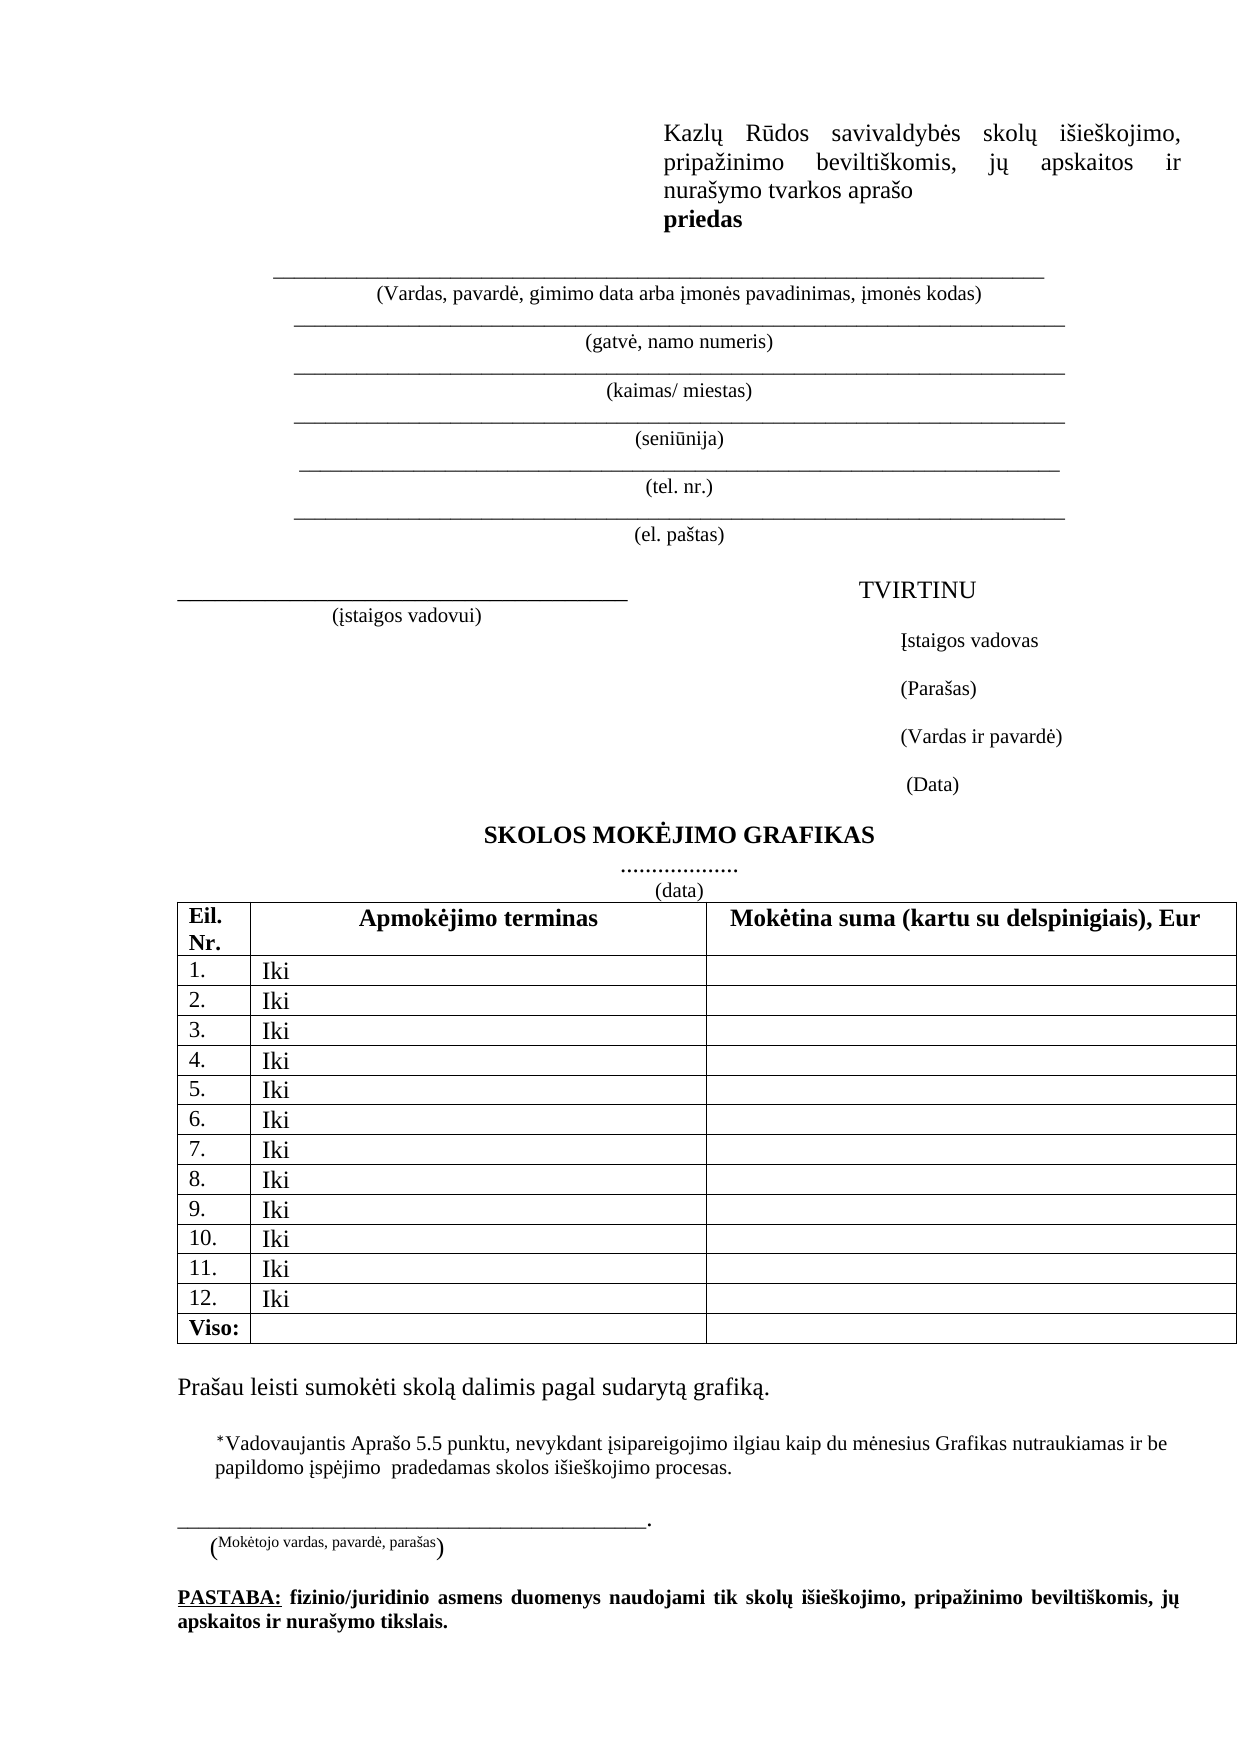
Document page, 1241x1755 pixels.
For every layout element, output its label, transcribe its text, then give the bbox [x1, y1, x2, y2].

text priedas [663, 204, 1181, 233]
text (Mokėtojo vardas, pavardė, parašas) [177, 1532, 1181, 1561]
table_cell Iki [251, 1254, 706, 1283]
table_cell [707, 1016, 1236, 1045]
table_header Apmokėjimo terminas [251, 903, 706, 955]
text (Vardas ir pavardė) [177, 724, 1181, 748]
text (seniūnija) [177, 426, 1181, 450]
text ................... [177, 849, 1181, 877]
table_cell Iki [251, 1135, 706, 1164]
table_cell [707, 1284, 1236, 1313]
table_cell Iki [251, 1165, 706, 1194]
table_cell [707, 1314, 1236, 1343]
table_cell 10. [178, 1225, 250, 1253]
text Įstaigos vadovas [177, 627, 1181, 652]
table_cell [251, 1314, 706, 1343]
table_cell [707, 1135, 1236, 1164]
table_cell Iki [251, 956, 706, 985]
table_cell Iki [251, 986, 706, 1015]
table_cell 3. [178, 1016, 250, 1045]
table_cell Iki [251, 1225, 706, 1253]
table_cell [707, 956, 1236, 985]
table_cell 6. [178, 1105, 250, 1134]
table_cell Iki [251, 1195, 706, 1223]
text _____________________________________________. [177, 1503, 1181, 1532]
text ____________________________________ TVIRTINU [177, 575, 1181, 603]
text (Vardas, pavardė, gimimo data arba įmonės pavadinimas, įmonės kodas) [177, 281, 1181, 305]
table_cell 11. [178, 1254, 250, 1283]
table_cell [707, 986, 1236, 1015]
text (gatvė, namo numeris) [177, 329, 1181, 353]
table_cell [707, 1076, 1236, 1104]
table_cell 2. [178, 986, 250, 1015]
table_cell [707, 1195, 1236, 1223]
text __________________________________________________________________________ [177, 257, 1181, 281]
text __________________________________________________________________________ [177, 353, 1181, 377]
table_cell [707, 1165, 1236, 1194]
table_cell Iki [251, 1016, 706, 1045]
text (data) [177, 877, 1181, 902]
table_cell Iki [251, 1046, 706, 1074]
text (tel. nr.) [177, 474, 1181, 498]
table_cell [707, 1254, 1236, 1283]
table_cell 9. [178, 1195, 250, 1223]
text (Data) [177, 772, 1181, 796]
text Kazlų Rūdos savivaldybės skolų išieškojimo, pripažinimo beviltiškomis, jų apskaitos ir nurašymo tvarkos aprašo [663, 118, 1181, 204]
table_cell Iki [251, 1076, 706, 1104]
text __________________________________________________________________________ [177, 305, 1181, 329]
text (kaimas/ miestas) [177, 377, 1181, 402]
table_cell [707, 1046, 1236, 1074]
table_cell Viso: [178, 1314, 250, 1343]
table_cell 12. [178, 1284, 250, 1313]
table_header Mokėtina suma (kartu su delspinigiais), Eur [707, 903, 1236, 955]
text SKOLOS MOKĖJIMO GRAFIKAS [177, 820, 1181, 849]
text (el. paštas) [177, 522, 1181, 546]
text *Vadovaujantis Aprašo 5.5 punktu, nevykdant įsipareigojimo ilgiau kaip du mėnesius Grafikas nutraukiamas ir be papildomo įspėjimo pradedamas skolos išieškojimo procesas. [215, 1430, 1181, 1479]
text _________________________________________________________________________ [177, 450, 1181, 474]
table_cell 1. [178, 956, 250, 985]
table_cell 4. [178, 1046, 250, 1074]
text __________________________________________________________________________ [177, 402, 1181, 426]
text PASTABA: fizinio/juridinio asmens duomenys naudojami tik skolų išieškojimo, pripažinimo beviltiškomis, jų apskaitos ir nurašymo tikslais. [177, 1585, 1181, 1633]
table_cell 5. [178, 1076, 250, 1104]
text (įstaigos vadovui) [177, 603, 1181, 627]
text (Parašas) [177, 676, 1181, 700]
table_header Eil. Nr. [178, 903, 250, 955]
table_cell [707, 1225, 1236, 1253]
table_cell Iki [251, 1105, 706, 1134]
text Prašau leisti sumokėti skolą dalimis pagal sudarytą grafiką. [177, 1372, 1181, 1401]
text __________________________________________________________________________ [177, 498, 1181, 522]
table_cell Iki [251, 1284, 706, 1313]
table_cell 8. [178, 1165, 250, 1194]
table_cell 7. [178, 1135, 250, 1164]
table_cell [707, 1105, 1236, 1134]
